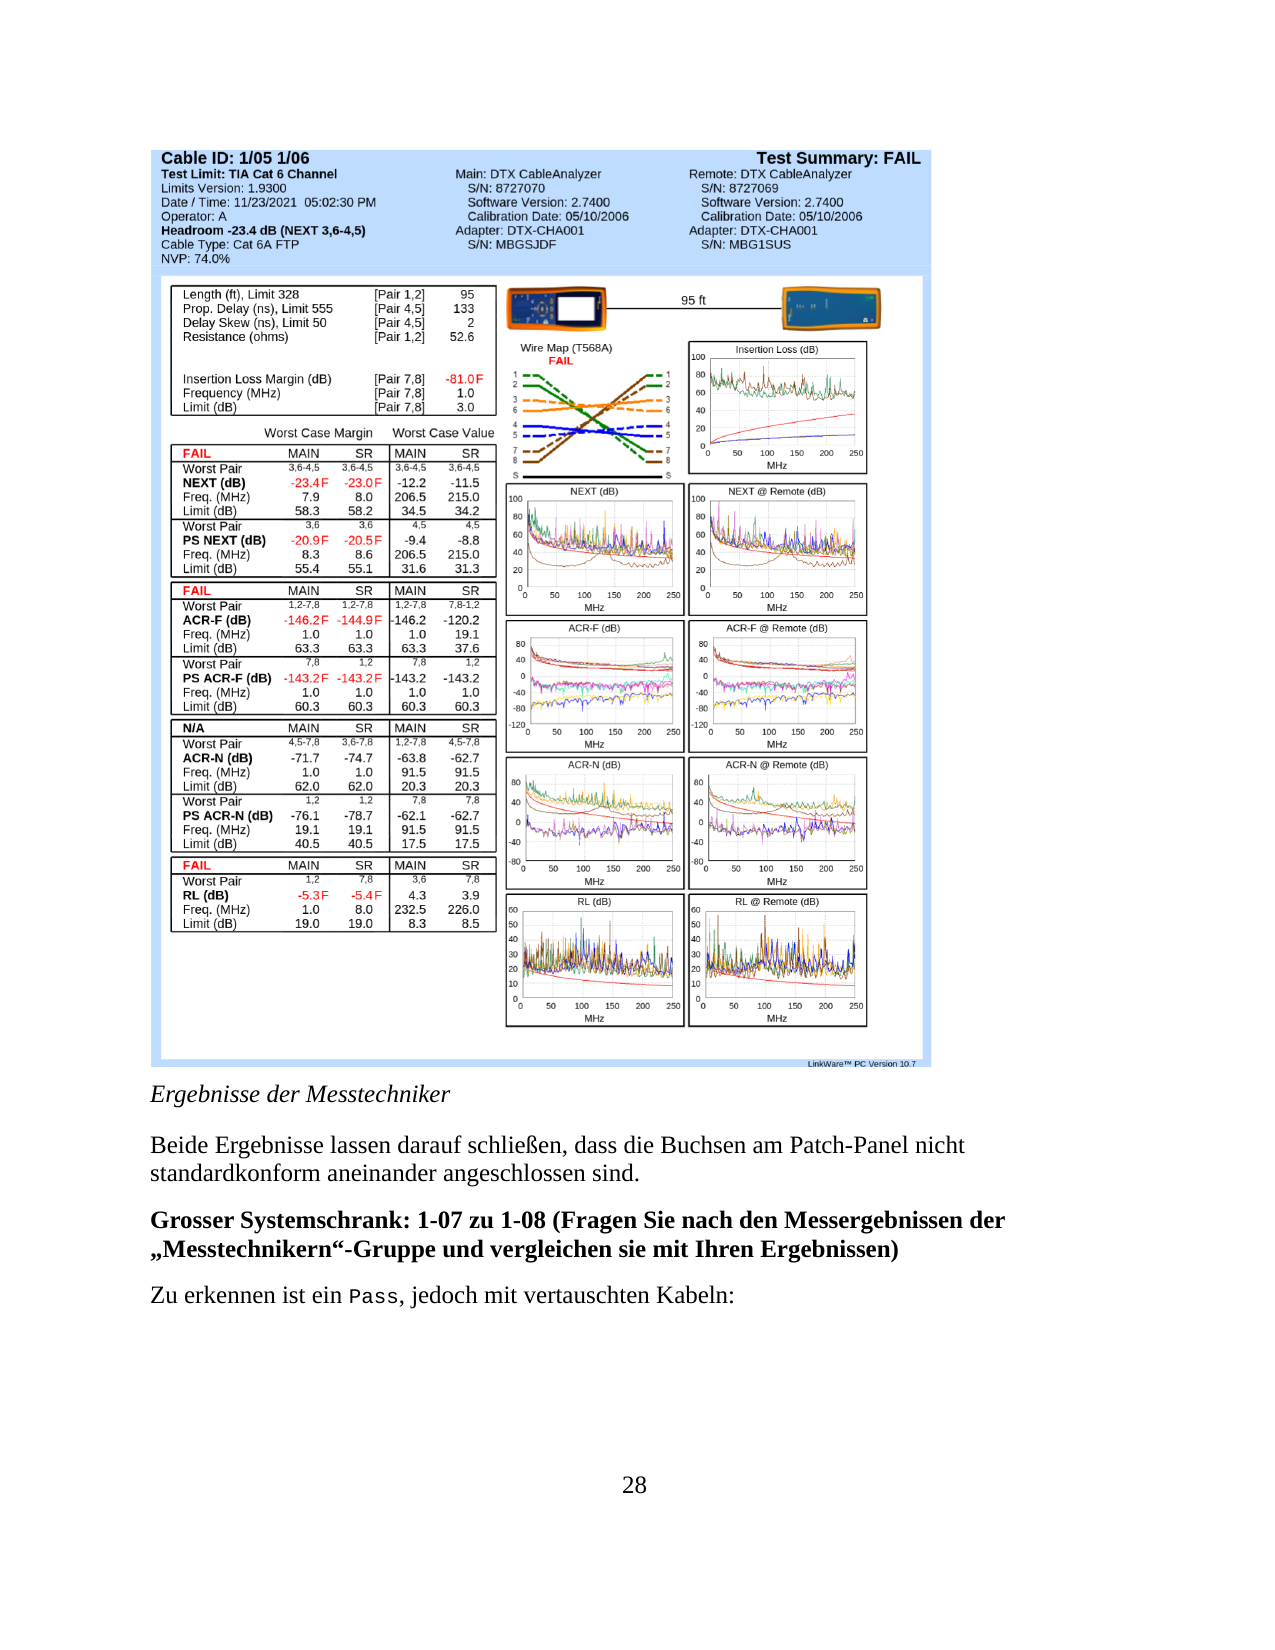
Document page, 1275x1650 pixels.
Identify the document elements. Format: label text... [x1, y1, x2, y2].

text Grosser Systemschrank: 1-07 zu 1-08 (Fragen Sie nach den Messergebnissen der „Messtechnikern“-Gruppe und vergleichen sie mit Ihren Ergebnissen) [150, 1205, 1125, 1263]
text Beide Ergebnisse lassen darauf schließen, dass die Buchsen am Patch-Panel nicht standardkonform aneinander angeschlossen sind. [150, 1130, 1125, 1187]
picture [150, 150, 932, 1067]
text Zu erkennen ist ein Pass, jedoch mit vertauschten Kabeln: [150, 1281, 1125, 1310]
text Ergebnisse der Messtechniker [150, 1079, 1125, 1108]
